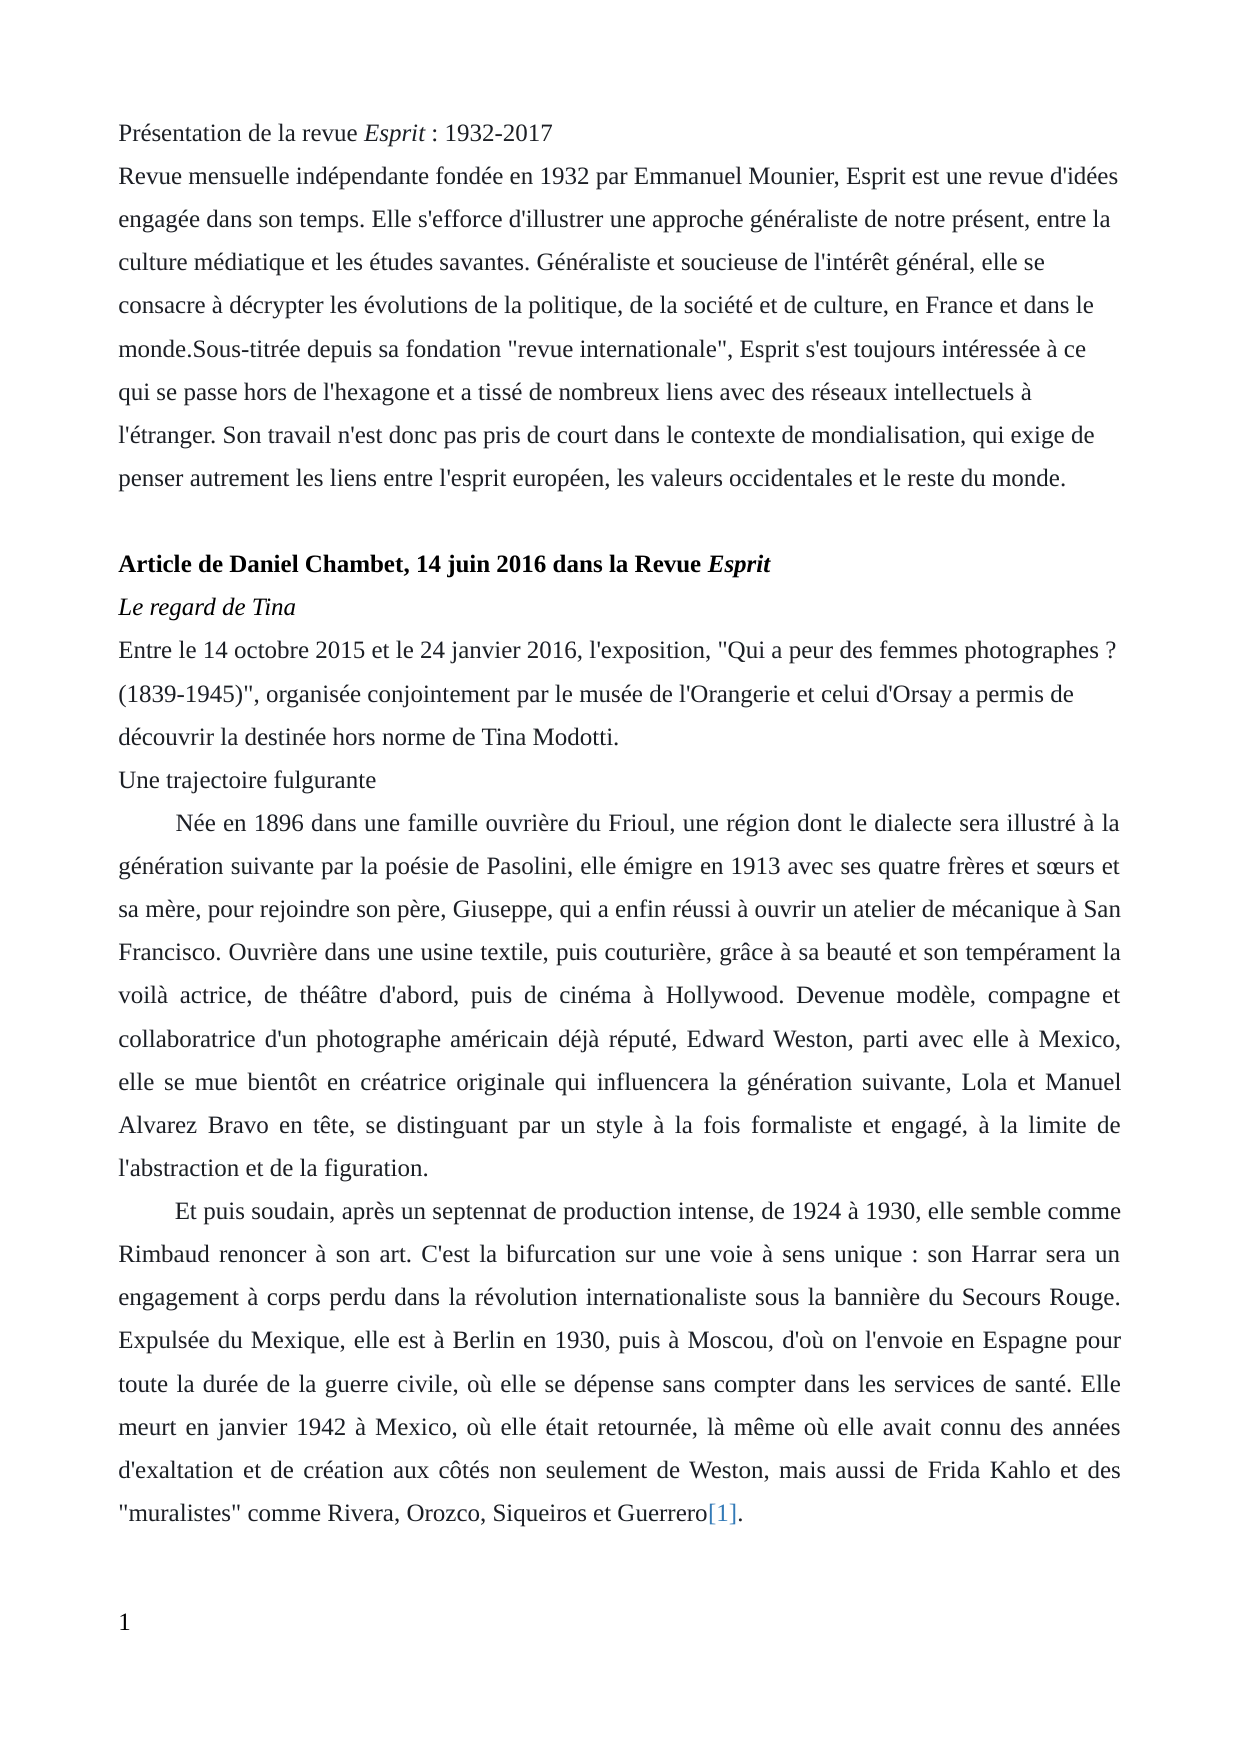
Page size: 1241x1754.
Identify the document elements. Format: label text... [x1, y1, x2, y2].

text Revue mensuelle indépendante fondée en 1932 par Emmanuel Mounier, Esprit est une revue d'idées engagée dans son temps. Elle s'efforce d'illustrer une approche généraliste de notre présent, entre la culture médiatique et les études savantes. Généraliste et soucieuse de l'intérêt général, elle se consacre à décrypter les évolutions de la politique, de la société et de culture, en France et dans le monde.Sous-titrée depuis sa fondation "revue internationale", Esprit s'est toujours intéressée à ce qui se passe hors de l'hexagone et a tissé de nombreux liens avec des réseaux intellectuels à l'étranger. Son travail n'est donc pas pris de court dans le contexte de mondialisation, qui exige de penser autrement les liens entre l'esprit européen, les valeurs occidentales et le reste du monde. [118, 161, 1122, 492]
text Article de Daniel Chambet, 14 juin 2016 dans la Revue Esprit [118, 549, 1122, 578]
text Et puis soudain, après un septennat de production intense, de 1924 à 1930, elle semble comme Rimbaud renoncer à son art. C'est la bifurcation sur une voie à sens unique : son Harrar sera un engagement à corps perdu dans la révolution internationaliste sous la bannière du Secours Rouge. Expulsée du Mexique, elle est à Berlin en 1930, puis à Moscou, d'où on l'envoie en Espagne pour toute la durée de la guerre civile, où elle se dépense sans compter dans les services de santé. Elle meurt en janvier 1942 à Mexico, où elle était retournée, là même où elle avait connu des années d'exaltation et de création aux côtés non seulement de Weston, mais aussi de Frida Kahlo et des "muralistes" comme Rivera, Orozco, Siqueiros et Guerrero[1]. [118, 1196, 1122, 1527]
text Présentation de la revue Esprit : 1932-2017 [118, 118, 1122, 147]
text Née en 1896 dans une famille ouvrière du Frioul, une région dont le dialecte sera illustré à la génération suivante par la poésie de Pasolini, elle émigre en 1913 avec ses quatre frères et sœurs et sa mère, pour rejoindre son père, Giuseppe, qui a enfin réussi à ouvrir un atelier de mécanique à San Francisco. Ouvrière dans une usine textile, puis couturière, grâce à sa beauté et son tempérament la voilà actrice, de théâtre d'abord, puis de cinéma à Hollywood. Devenue modèle, compagne et collaboratrice d'un photographe américain déjà réputé, Edward Weston, parti avec elle à Mexico, elle se mue bientôt en créatrice originale qui influencera la génération suivante, Lola et Manuel Alvarez Bravo en tête, se distinguant par un style à la fois formaliste et engagé, à la limite de l'abstraction et de la figuration. [118, 808, 1122, 1182]
text Entre le 14 octobre 2015 et le 24 janvier 2016, l'exposition, "Qui a peur des femmes photographes ? (1839-1945)", organisée conjointement par le musée de l'Orangerie et celui d'Orsay a permis de découvrir la destinée hors norme de Tina Modotti. [118, 636, 1122, 751]
text Une trajectoire fulgurante [118, 765, 1122, 794]
text Le regard de Tina [118, 592, 1122, 621]
